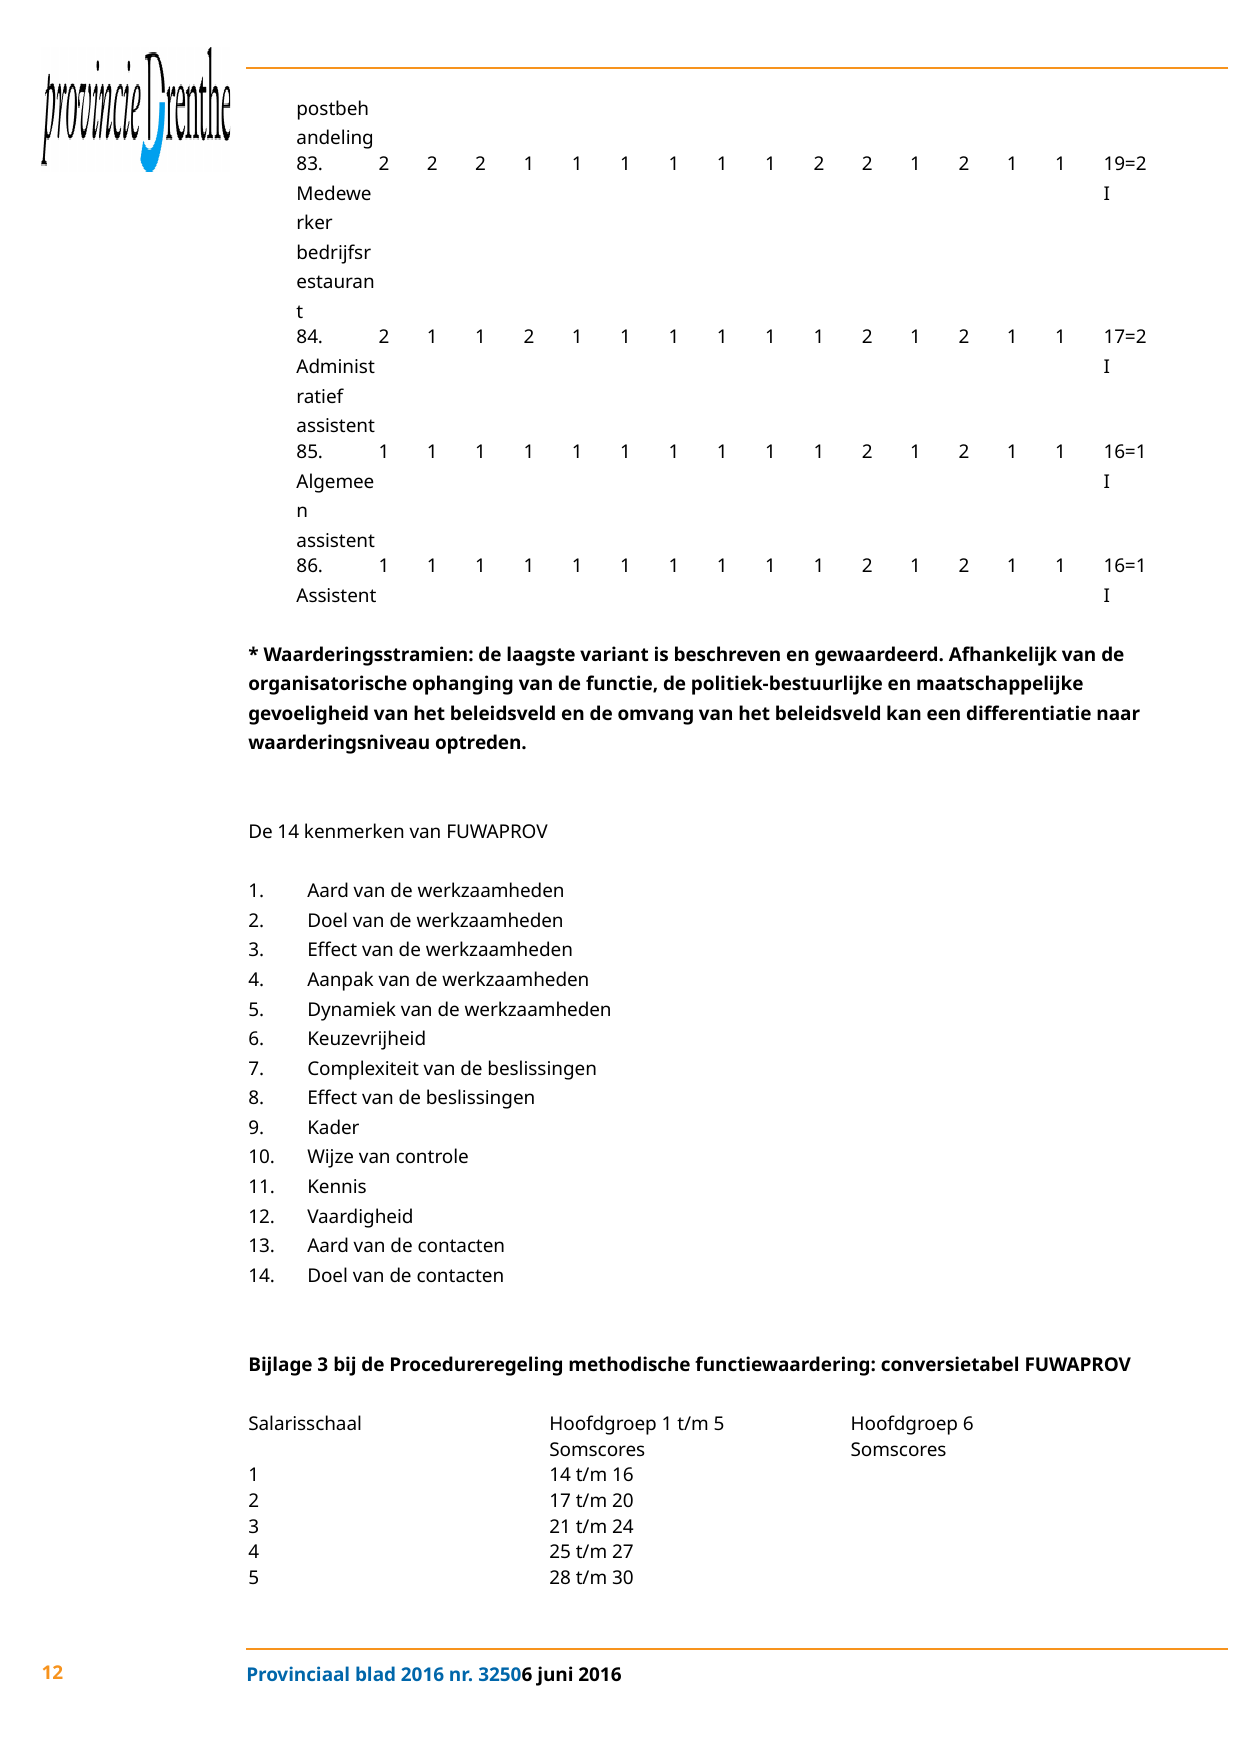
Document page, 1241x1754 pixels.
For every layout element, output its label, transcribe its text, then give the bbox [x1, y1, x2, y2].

table_cell [475, 95, 523, 150]
table_cell 1 [572, 438, 620, 553]
table_cell 1 [813, 438, 862, 553]
table_cell 1 [1055, 553, 1103, 608]
table_cell 2 [862, 438, 910, 553]
table_cell 16=1 I [1103, 438, 1152, 553]
table_cell postbehandeling [296, 95, 378, 150]
table_cell 14 t/m 16 [549, 1462, 850, 1487]
table_cell Somscores [850, 1436, 1152, 1462]
table_cell [427, 95, 475, 150]
table_cell 2 [862, 553, 910, 608]
table_cell 1 [572, 150, 620, 324]
table_cell 2 [813, 150, 862, 324]
table_cell 1 [765, 324, 813, 438]
table_cell 84. Administratief assistent [296, 324, 378, 438]
table_cell 1 [668, 553, 717, 608]
list Dynamiek van de werkzaamheden [248, 996, 1152, 1022]
table_cell 1 [1007, 438, 1055, 553]
table_cell [717, 95, 765, 150]
table_cell [910, 95, 958, 150]
table_cell [572, 95, 620, 150]
picture [41, 47, 231, 172]
table_cell 1 [523, 150, 572, 324]
table_cell 1 [765, 150, 813, 324]
table_cell 1 [1007, 150, 1055, 324]
table_cell [248, 150, 296, 324]
table_cell 2 [958, 553, 1007, 608]
list Vaardigheid [248, 1203, 1152, 1229]
table_cell 2 [958, 150, 1007, 324]
list Effect van de beslissingen [248, 1084, 1152, 1110]
table_cell 17 t/m 20 [549, 1487, 850, 1513]
table_cell 2 [862, 150, 910, 324]
table_cell 1 [1055, 438, 1103, 553]
table_cell 1 [475, 553, 523, 608]
table_cell 1 [717, 553, 765, 608]
table_cell 2 [523, 324, 572, 438]
table_cell 19=2 I [1103, 150, 1152, 324]
list Kader [248, 1114, 1152, 1140]
table_header Hoofdgroep 1 t/m 5 [549, 1410, 850, 1436]
text De 14 kenmerken van FUWAPROV [248, 818, 1152, 844]
table_cell 1 [620, 553, 668, 608]
table_cell [850, 1565, 1152, 1590]
table_cell 1 [378, 553, 427, 608]
list Doel van de contacten [248, 1262, 1152, 1288]
table_cell 1 [620, 324, 668, 438]
text * Waarderingsstramien: de laagste variant is beschreven en gewaardeerd. Afhankelijk van de organisatorische ophanging van de functie, de politiek-bestuurlijke en maatschappelijke gevoeligheid van het beleidsveld en de omvang van het beleidsveld kan een differentiatie naar waarderingsniveau optreden. [248, 641, 1152, 755]
table_cell 1 [523, 438, 572, 553]
table_cell [248, 95, 296, 150]
table_cell 1 [1055, 150, 1103, 324]
table_cell 28 t/m 30 [549, 1565, 850, 1590]
table_cell 2 [862, 324, 910, 438]
table_cell 1 [813, 553, 862, 608]
table_cell 83. Medewerker bedrijfsrestaurant [296, 150, 378, 324]
table_cell [958, 95, 1007, 150]
table_cell 2 [378, 150, 427, 324]
table_cell Somscores [549, 1436, 850, 1462]
table_cell 1 [378, 438, 427, 553]
table_cell 1 [620, 150, 668, 324]
table_cell [668, 95, 717, 150]
table_cell 1 [572, 553, 620, 608]
table_cell 1 [765, 553, 813, 608]
table_cell 5 [248, 1565, 549, 1590]
table_cell 1 [523, 553, 572, 608]
table_cell [248, 324, 296, 438]
list Doel van de werkzaamheden [248, 907, 1152, 933]
table_cell 1 [910, 324, 958, 438]
table_cell 2 [958, 438, 1007, 553]
table_cell 1 [427, 324, 475, 438]
list Complexiteit van de beslissingen [248, 1055, 1152, 1081]
table_cell [248, 1436, 549, 1462]
table_cell 21 t/m 24 [549, 1513, 850, 1539]
table_cell 1 [765, 438, 813, 553]
table_cell [850, 1513, 1152, 1539]
table_cell 1 [572, 324, 620, 438]
table_cell 85. Algemeen assistent [296, 438, 378, 553]
table_cell 1 [910, 150, 958, 324]
table_cell 1 [475, 438, 523, 553]
table_cell [765, 95, 813, 150]
table_cell 86. Assistent [296, 553, 378, 608]
list Wijze van controle [248, 1144, 1152, 1169]
table_cell [862, 95, 910, 150]
table_cell 2 [475, 150, 523, 324]
list Effect van de werkzaamheden [248, 937, 1152, 962]
table_cell 1 [620, 438, 668, 553]
list Aard van de contacten [248, 1232, 1152, 1258]
text Bijlage 3 bij de Procedureregeling methodische functiewaardering: conversietabel FUWAPROV [248, 1351, 1152, 1377]
table_cell [1007, 95, 1055, 150]
table_cell 2 [958, 324, 1007, 438]
table_cell 1 [1007, 324, 1055, 438]
table_cell 2 [427, 150, 475, 324]
table_cell 1 [1055, 324, 1103, 438]
table_cell 1 [427, 438, 475, 553]
table_cell [378, 95, 427, 150]
table_cell [248, 553, 296, 608]
list Aanpak van de werkzaamheden [248, 966, 1152, 992]
table_cell 1 [910, 553, 958, 608]
table_cell 1 [248, 1462, 549, 1487]
table_cell 1 [813, 324, 862, 438]
list Aard van de werkzaamheden [248, 877, 1152, 903]
table_cell 1 [427, 553, 475, 608]
table_cell [620, 95, 668, 150]
table_cell 1 [475, 324, 523, 438]
list Keuzevrijheid [248, 1025, 1152, 1051]
table_cell 1 [668, 438, 717, 553]
table_cell [523, 95, 572, 150]
table_header Salarisschaal [248, 1410, 549, 1436]
table_header Hoofdgroep 6 [850, 1410, 1152, 1436]
table_cell [813, 95, 862, 150]
list Kennis [248, 1173, 1152, 1199]
table_cell 17=2 I [1103, 324, 1152, 438]
table_cell [248, 438, 296, 553]
table_cell 1 [668, 150, 717, 324]
table_cell [1055, 95, 1103, 150]
table_cell 1 [717, 438, 765, 553]
table_cell 25 t/m 27 [549, 1539, 850, 1564]
table_cell 1 [717, 150, 765, 324]
table_cell 1 [717, 324, 765, 438]
table_cell 1 [668, 324, 717, 438]
table_cell 1 [1007, 553, 1055, 608]
table_cell [850, 1462, 1152, 1487]
table_cell 3 [248, 1513, 549, 1539]
table_cell [850, 1487, 1152, 1513]
table_cell 16=1 I [1103, 553, 1152, 608]
table_cell 2 [378, 324, 427, 438]
table_cell [1103, 95, 1152, 150]
table_cell 1 [910, 438, 958, 553]
table_cell 2 [248, 1487, 549, 1513]
table_cell [850, 1539, 1152, 1564]
table_cell 4 [248, 1539, 549, 1564]
